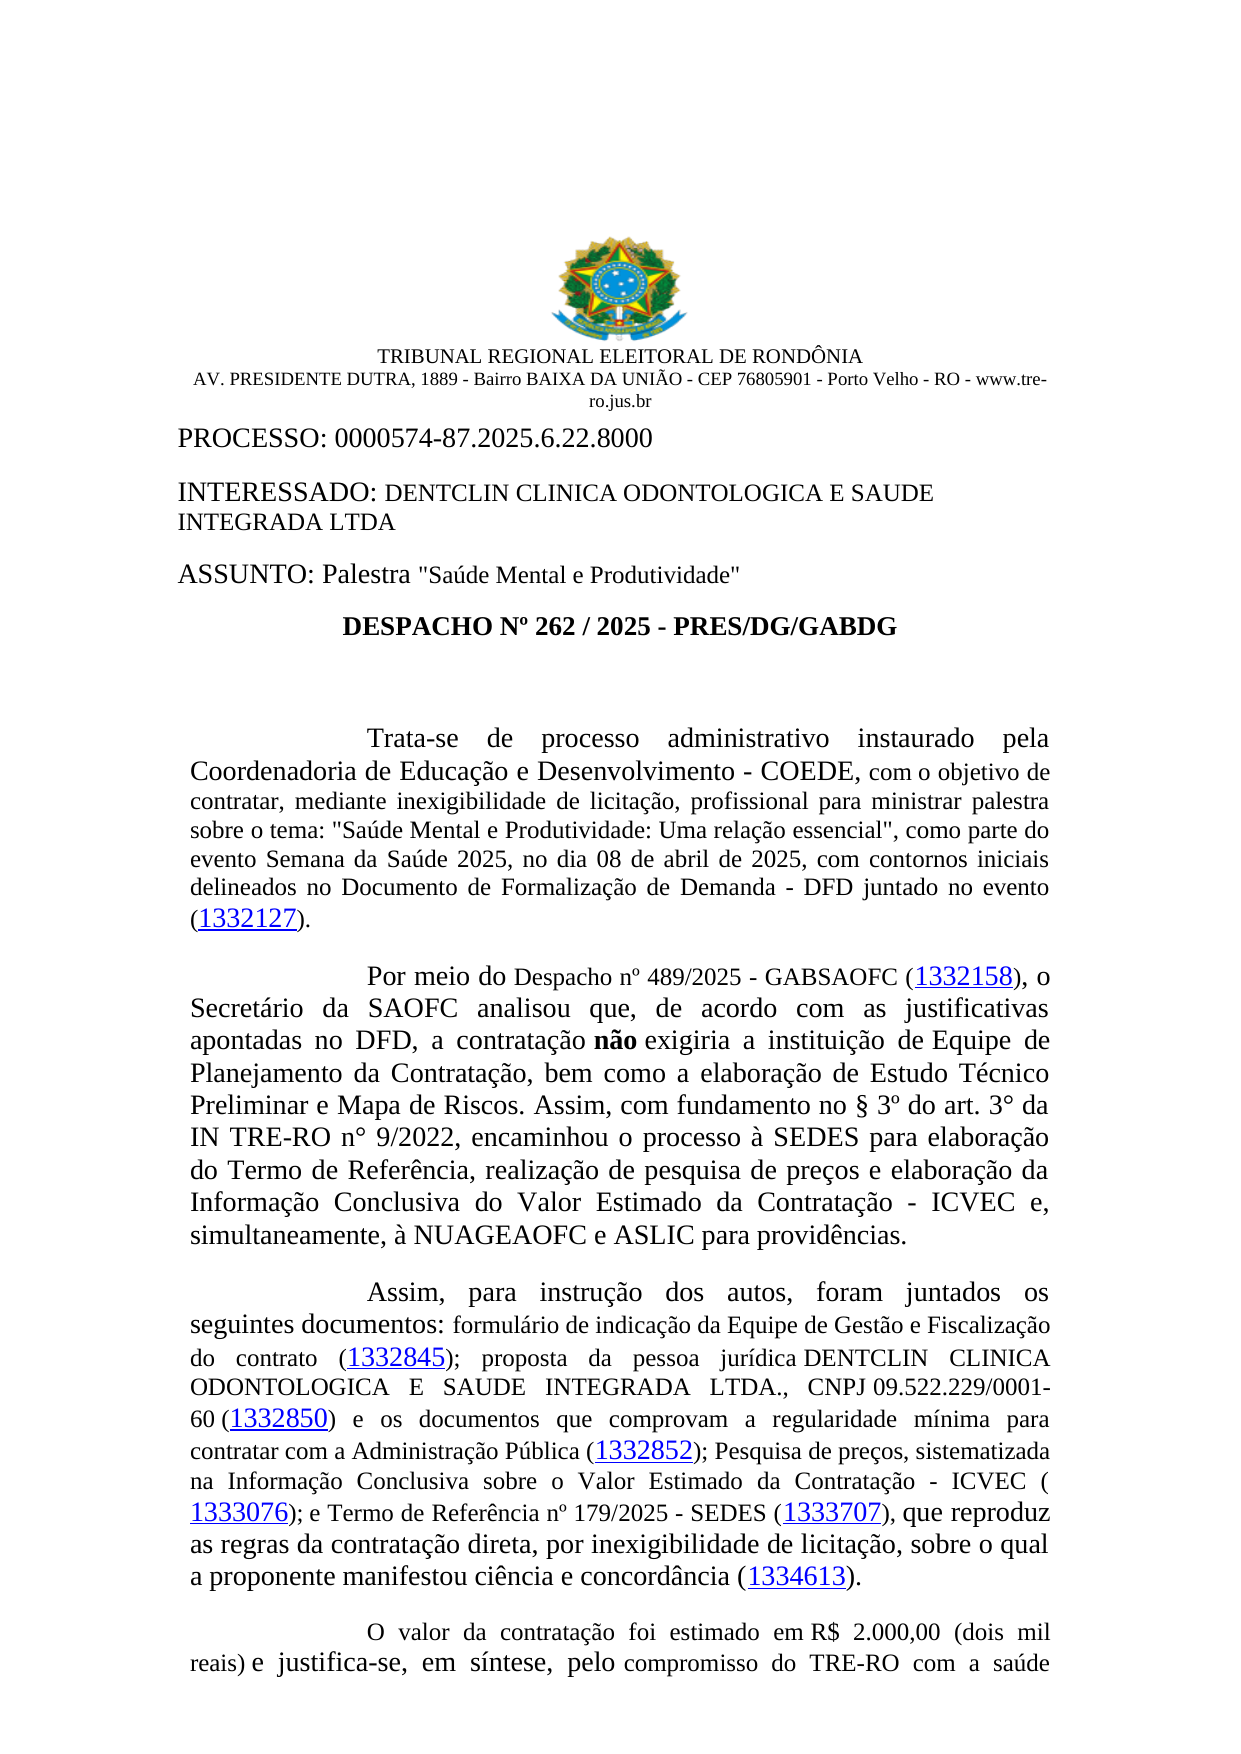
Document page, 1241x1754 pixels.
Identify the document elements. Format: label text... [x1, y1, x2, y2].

text TRIBUNAL REGIONAL ELEITORAL DE RONDÔNIA [177, 344, 1063, 368]
text PROCESSO: 0000574-87.2025.6.22.8000 [177, 421, 1063, 454]
text Por meio do Despacho nº 489/2025 - GABSAOFC (1332158), o Secretário da SAOFC analisou que, de acordo com as justificativas apontadas no DFD, a contratação não exigiria a instituição de Equipe de Planejamento da Contratação, bem como a elaboração de Estudo Técnico Preliminar e Mapa de Riscos. Assim, com fundamento no § 3º do art. 3° da IN TRE-RO n° 9/2022, encaminhou o processo à SEDES para elaboração do Termo de Referência, realização de pesquisa de preços e elaboração da Informação Conclusiva do Valor Estimado da Contratação - ICVEC e, simultaneamente, à NUAGEAOFC e ASLIC para providências. [190, 958, 1051, 1250]
text Assim, para instrução dos autos, foram juntados os seguintes documentos: formulário de indicação da Equipe de Gestão e Fiscalização do contrato (1332845); proposta da pessoa jurídica DENTCLIN CLINICA ODONTOLOGICA E SAUDE INTEGRADA LTDA., CNPJ 09.522.229/0001-60 (1332850) e os documentos que comprovam a regularidade mínima para contratar com a Administração Pública (1332852); Pesquisa de preços, sistematizada na Informação Conclusiva sobre o Valor Estimado da Contratação - ICVEC (​​​​​​​​​​​​​​​​​​​​​1333076); e Termo de Referência nº 179/2025 - SEDES (​​​​​​​​​​​​​​​​​​​​​​​​​​​​​​​​​​​1333707), que reproduz as regras da contratação direta, por inexigibilidade de licitação, sobre o qual a proponente manifestou ciência e concordância (1334613). [190, 1275, 1051, 1592]
text INTERESSADO: DENTCLIN CLINICA ODONTOLOGICA E SAUDE INTEGRADA LTDA [177, 475, 1063, 536]
text O valor da contratação foi estimado em R$ 2.000,00 (dois mil reais) e justifica-se, em síntese, pelo compromisso do TRE-RO com a saúde [190, 1617, 1051, 1678]
text AV. PRESIDENTE DUTRA, 1889 - Bairro BAIXA DA UNIÃO - CEP 76805901 - Porto Velho - RO - www.tre-ro.jus.br [177, 368, 1063, 411]
text Despacho Nº 262 / 2025 - PRES/DG/GABDG [177, 610, 1063, 641]
text Trata-se de processo administrativo instaurado pela Coordenadoria de Educação e Desenvolvimento - COEDE, com o objetivo de contratar, mediante inexigibilidade de licitação, profissional para ministrar palestra sobre o tema: "Saúde Mental e Produtividade: Uma relação essencial", como parte do evento Semana da Saúde 2025, no dia 08 de abril de 2025, com contornos iniciais delineados no Documento de Formalização de Demanda - DFD juntado no evento (1332127). [190, 721, 1051, 933]
text ASSUNTO: Palestra "Saúde Mental e Produtividade" [177, 557, 1063, 589]
